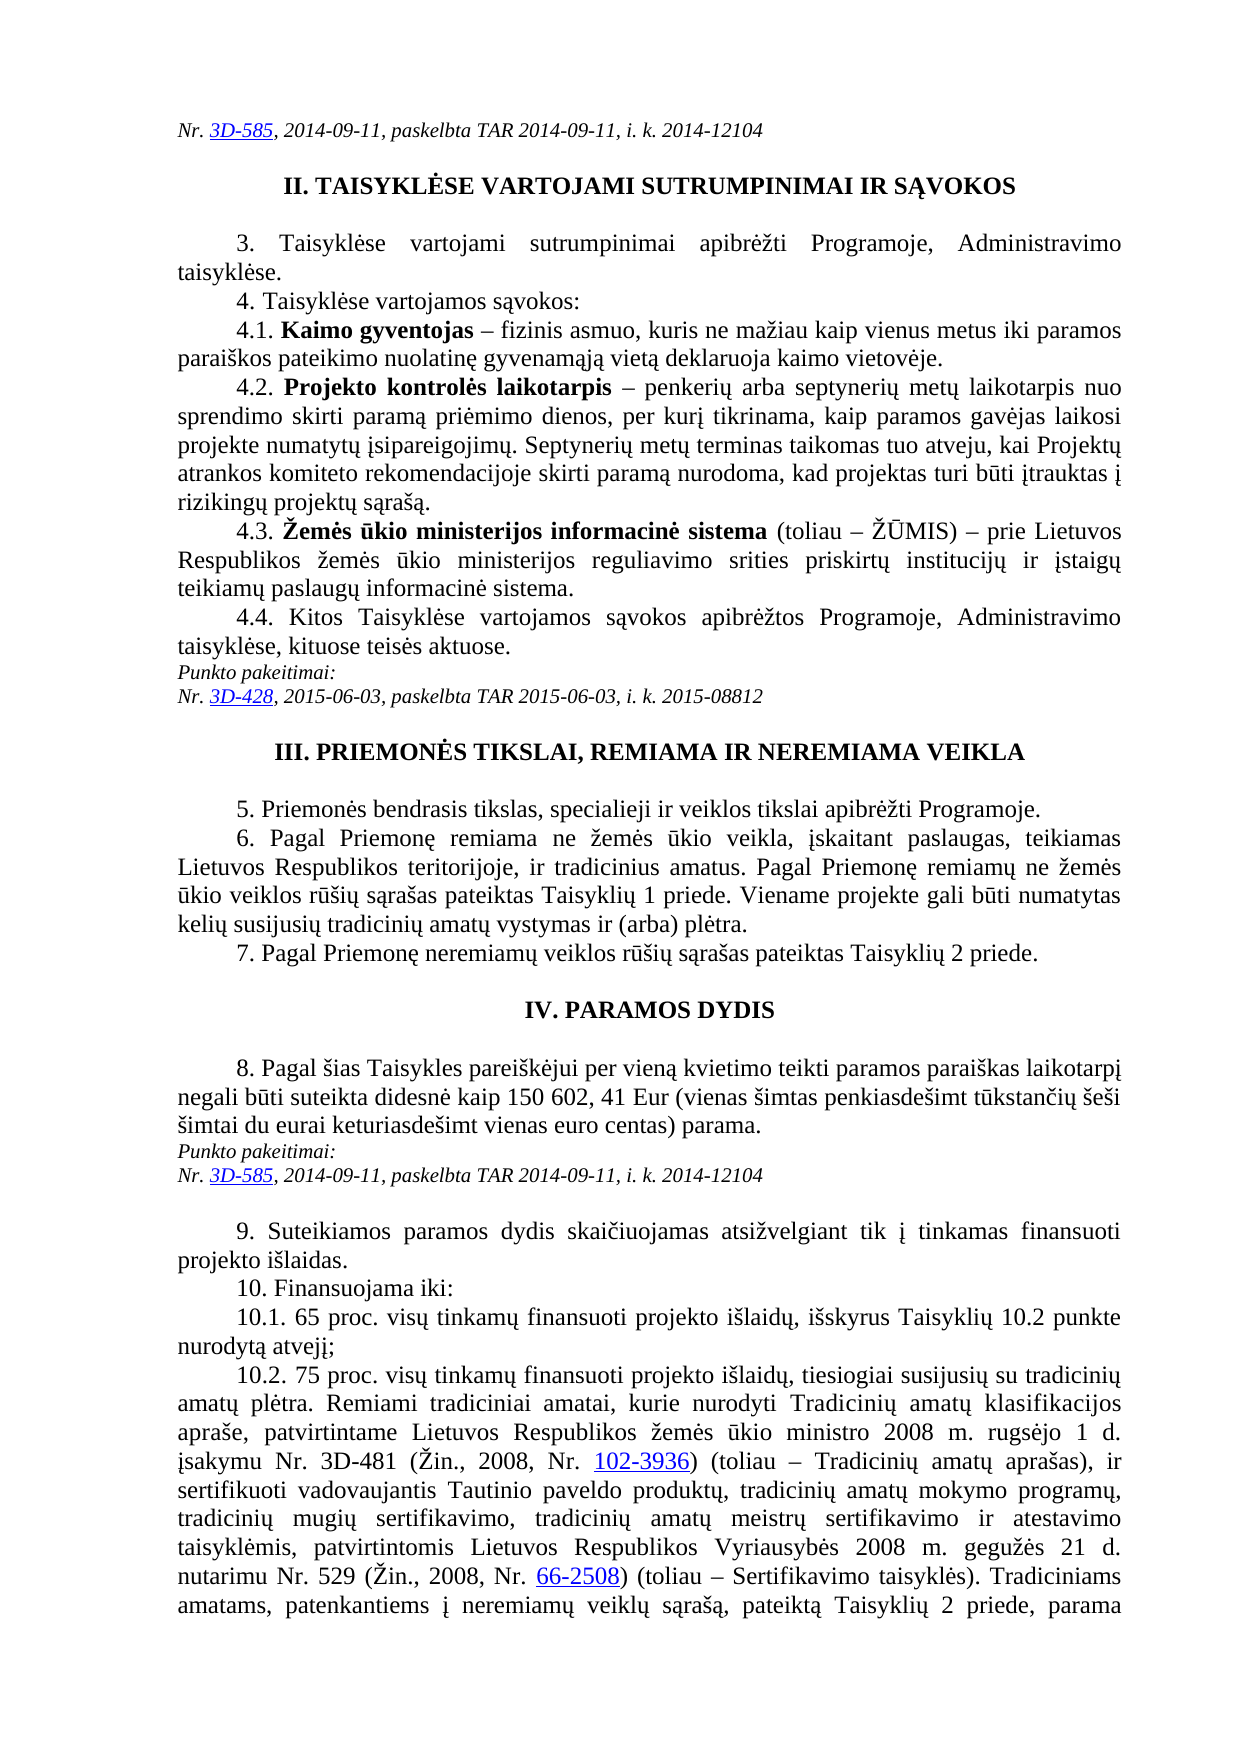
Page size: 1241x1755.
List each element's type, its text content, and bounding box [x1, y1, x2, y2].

text Nr. 3D-585, 2014-09-11, paskelbta TAR 2014-09-11, i. k. 2014-12104 [177, 1163, 1122, 1187]
text II. TAISYKLĖSE VARTOJAMI SUTRUMPINIMAI IR SĄVOKOS [177, 171, 1122, 200]
text IV. PARAMOS DYDIS [177, 995, 1122, 1024]
text 4.3. Žemės ūkio ministerijos informacinė sistema (toliau – ŽŪMIS) – prie Lietuvos Respublikos žemės ūkio ministerijos reguliavimo srities priskirtų institucijų ir įstaigų teikiamų paslaugų informacinė sistema. [177, 516, 1122, 602]
text 4.4. Kitos Taisyklėse vartojamos sąvokos apibrėžtos Programoje, Administravimo taisyklėse, kituose teisės aktuose. [177, 602, 1122, 660]
text Punkto pakeitimai: [177, 660, 1122, 684]
text 9. Suteikiamos paramos dydis skaičiuojamas atsižvelgiant tik į tinkamas finansuoti projekto išlaidas. [177, 1216, 1122, 1273]
text III. PRIEMONĖS TIKSLAI, REMIAMA IR NEREMIAMA VEIKLA [177, 737, 1122, 765]
text 4. Taisyklėse vartojamos sąvokos: [177, 286, 1122, 315]
text 6. Pagal Priemonę remiama ne žemės ūkio veikla, įskaitant paslaugas, teikiamas Lietuvos Respublikos teritorijoje, ir tradicinius amatus. Pagal Priemonę remiamų ne žemės ūkio veiklos rūšių sąrašas pateiktas Taisyklių 1 priede. Viename projekte gali būti numatytas kelių susijusių tradicinių amatų vystymas ir (arba) plėtra. [177, 823, 1122, 938]
text 4.2. Projekto kontrolės laikotarpis – penkerių arba septynerių metų laikotarpis nuo sprendimo skirti paramą priėmimo dienos, per kurį tikrinama, kaip paramos gavėjas laikosi projekte numatytų įsipareigojimų. Septynerių metų terminas taikomas tuo atveju, kai Projektų atrankos komiteto rekomendacijoje skirti paramą nurodoma, kad projektas turi būti įtrauktas į rizikingų projektų sąrašą. [177, 372, 1122, 516]
text 10.1. 65 proc. visų tinkamų finansuoti projekto išlaidų, išskyrus Taisyklių 10.2 punkte nurodytą atvejį; [177, 1302, 1122, 1360]
text 10. Finansuojama iki: [177, 1273, 1122, 1302]
text Nr. 3D-585, 2014-09-11, paskelbta TAR 2014-09-11, i. k. 2014-12104 [177, 118, 1122, 142]
text Nr. 3D-428, 2015-06-03, paskelbta TAR 2015-06-03, i. k. 2015-08812 [177, 684, 1122, 708]
text Punkto pakeitimai: [177, 1139, 1122, 1163]
text 10.2. 75 proc. visų tinkamų finansuoti projekto išlaidų, tiesiogiai susijusių su tradicinių amatų plėtra. Remiami tradiciniai amatai, kurie nurodyti Tradicinių amatų klasifikacijos apraše, patvirtintame Lietuvos Respublikos žemės ūkio ministro 2008 m. rugsėjo 1 d. įsakymu Nr. 3D-481 (Žin., 2008, Nr. 102-3936) (toliau – Tradicinių amatų aprašas), ir sertifikuoti vadovaujantis Tautinio paveldo produktų, tradicinių amatų mokymo programų, tradicinių mugių sertifikavimo, tradicinių amatų meistrų sertifikavimo ir atestavimo taisyklėmis, patvirtintomis Lietuvos Respublikos Vyriausybės 2008 m. gegužės 21 d. nutarimu Nr. 529 (Žin., 2008, Nr. 66-2508) (toliau – Sertifikavimo taisyklės). Tradiciniams amatams, patenkantiems į neremiamų veiklų sąrašą, pateiktą Taisyklių 2 priede, parama [177, 1360, 1122, 1618]
text 3. Taisyklėse vartojami sutrumpinimai apibrėžti Programoje, Administravimo taisyklėse. [177, 228, 1122, 286]
text 8. Pagal šias Taisykles pareiškėjui per vieną kvietimo teikti paramos paraiškas laikotarpį negali būti suteikta didesnė kaip 150 602, 41 Eur (vienas šimtas penkiasdešimt tūkstančių šeši šimtai du eurai keturiasdešimt vienas euro centas) parama. [177, 1053, 1122, 1139]
text 5. Priemonės bendrasis tikslas, specialieji ir veiklos tikslai apibrėžti Programoje. [177, 794, 1122, 823]
text 4.1. Kaimo gyventojas – fizinis asmuo, kuris ne mažiau kaip vienus metus iki paramos paraiškos pateikimo nuolatinę gyvenamąją vietą deklaruoja kaimo vietovėje. [177, 315, 1122, 372]
text 7. Pagal Priemonę neremiamų veiklos rūšių sąrašas pateiktas Taisyklių 2 priede. [177, 938, 1122, 967]
